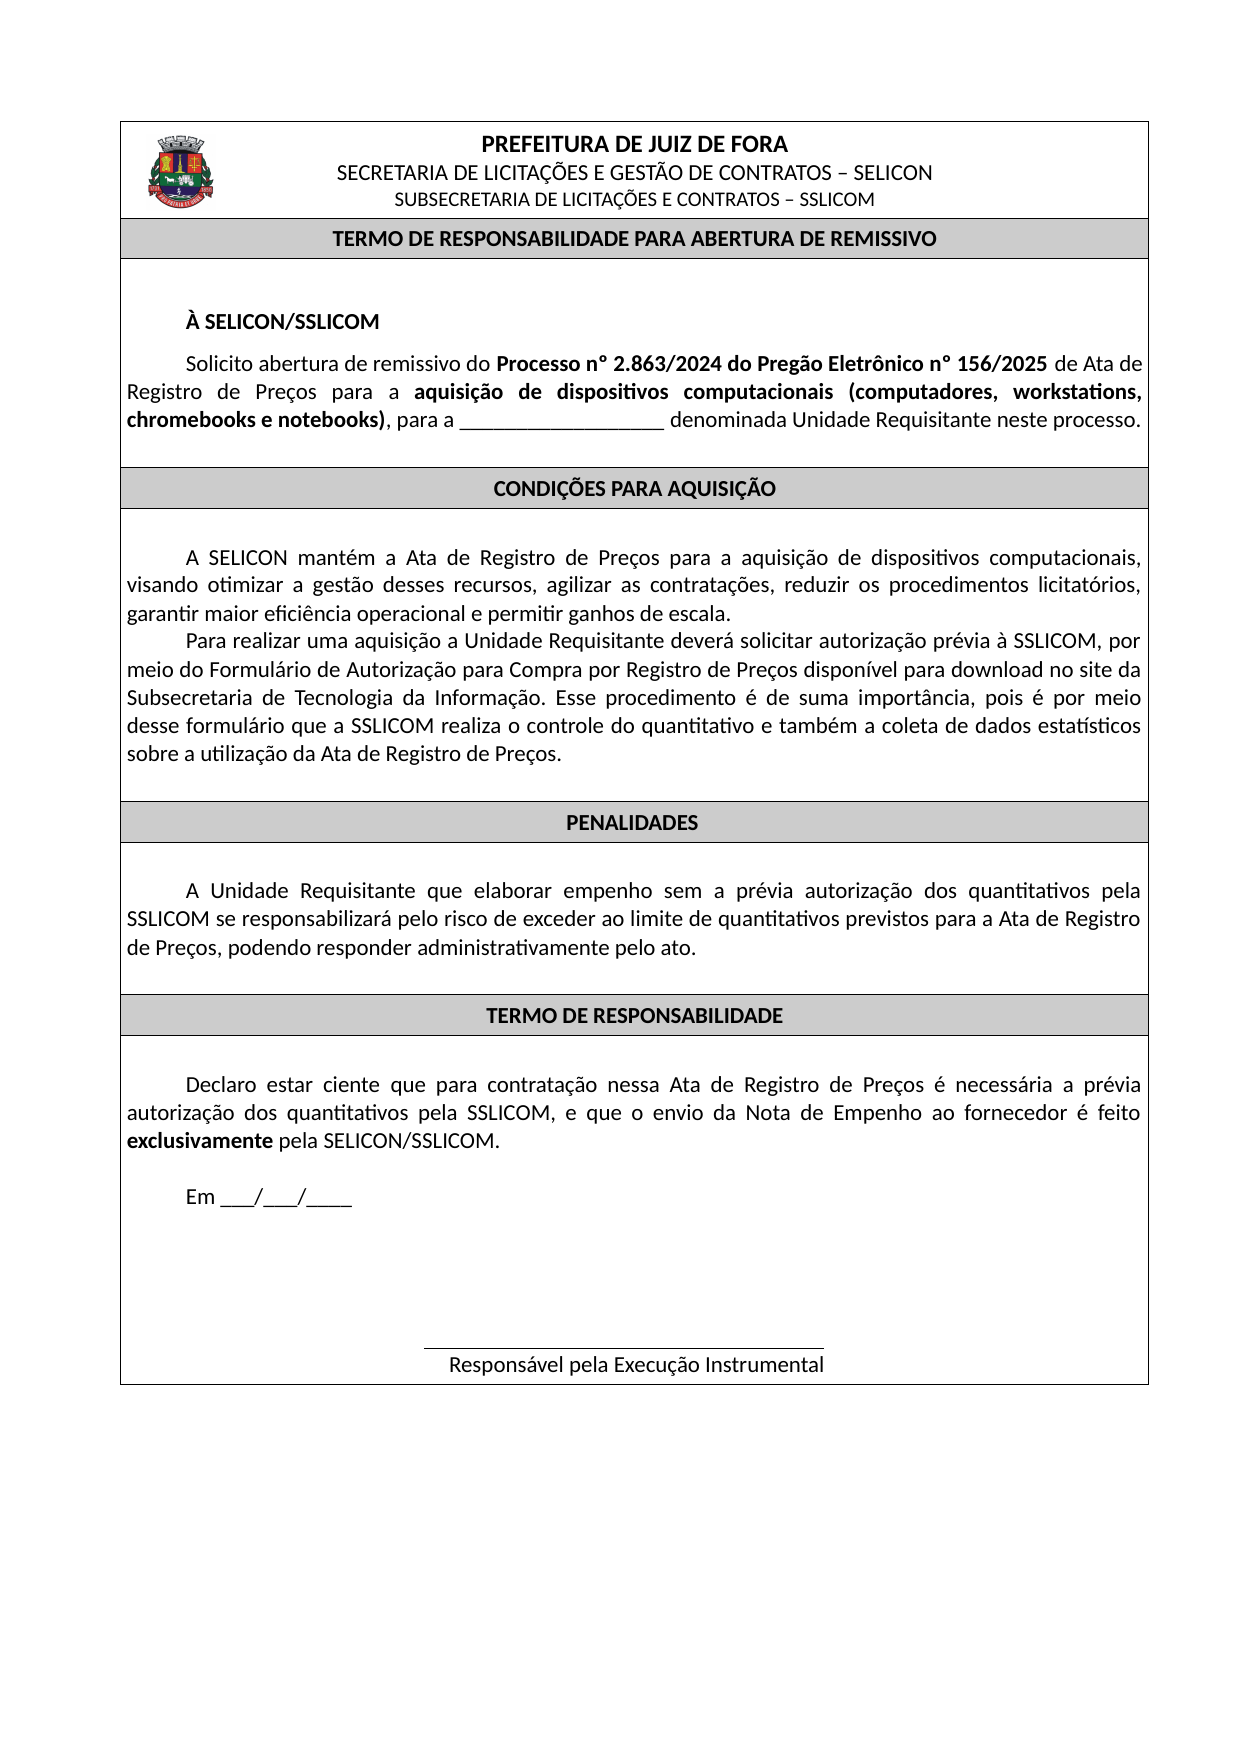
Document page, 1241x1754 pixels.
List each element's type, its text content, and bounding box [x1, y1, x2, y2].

table_cell Declaro estar ciente que para contratação nessa Ata de Registro de Preços é necessária a prévia autorização dos quantitativos pela SSLICOM, e que o envio da Nota de Empenho ao fornecedor é feito exclusivamente pela SELICON/SSLICOM. Em ___/___/____ Responsável pela Execução Instrumental [121, 1036, 1148, 1384]
table_cell TERMO DE RESPONSABILIDADE PARA ABERTURA DE REMISSIVO [121, 219, 1148, 258]
table_cell A SELICON mantém a Ata de Registro de Preços para a aquisição de dispositivos computacionais, visando otimizar a gestão desses recursos, agilizar as contratações, reduzir os procedimentos licitatórios, garantir maior eficiência operacional e permitir ganhos de escala. Para realizar uma aquisição a Unidade Requisitante deverá solicitar autorização prévia à SSLICOM, por meio do Formulário de Autorização para Compra por Registro de Preços disponível para download no site da Subsecretaria de Tecnologia da Informação. Esse procedimento é de suma importância, pois é por meio desse formulário que a SSLICOM realiza o controle do quantitativo e também a coleta de dados estatísticos sobre a utilização da Ata de Registro de Preços. [121, 509, 1148, 801]
table_cell CONDIÇÕES PARA AQUISIÇÃO [121, 468, 1148, 508]
table_cell À SELICON/SSLICOM Solicito abertura de remissivo do Processo nº 2.863/2024 do Pregão Eletrônico nº 156/2025 de Ata de Registro de Preços para a aquisição de dispositivos computacionais (computadores, workstations, chromebooks e notebooks), para a __________________ denominada Unidade Requisitante neste processo. [121, 259, 1148, 467]
picture [146, 134, 216, 211]
table_header PREFEITURA DE JUIZ DE FORA SECRETARIA DE LICITAÇÕES E GESTÃO DE CONTRATOS – SELICON SUBSECRETARIA DE LICITAÇÕES E CONTRATOS – SSLICOM [121, 122, 1148, 217]
table_cell A Unidade Requisitante que elaborar empenho sem a prévia autorização dos quantitativos pela SSLICOM se responsabilizará pelo risco de exceder ao limite de quantitativos previstos para a Ata de Registro de Preços, podendo responder administrativamente pelo ato. [121, 843, 1148, 994]
table_cell PENALIDADES [121, 802, 1148, 842]
table_cell TERMO DE RESPONSABILIDADE [121, 995, 1148, 1035]
